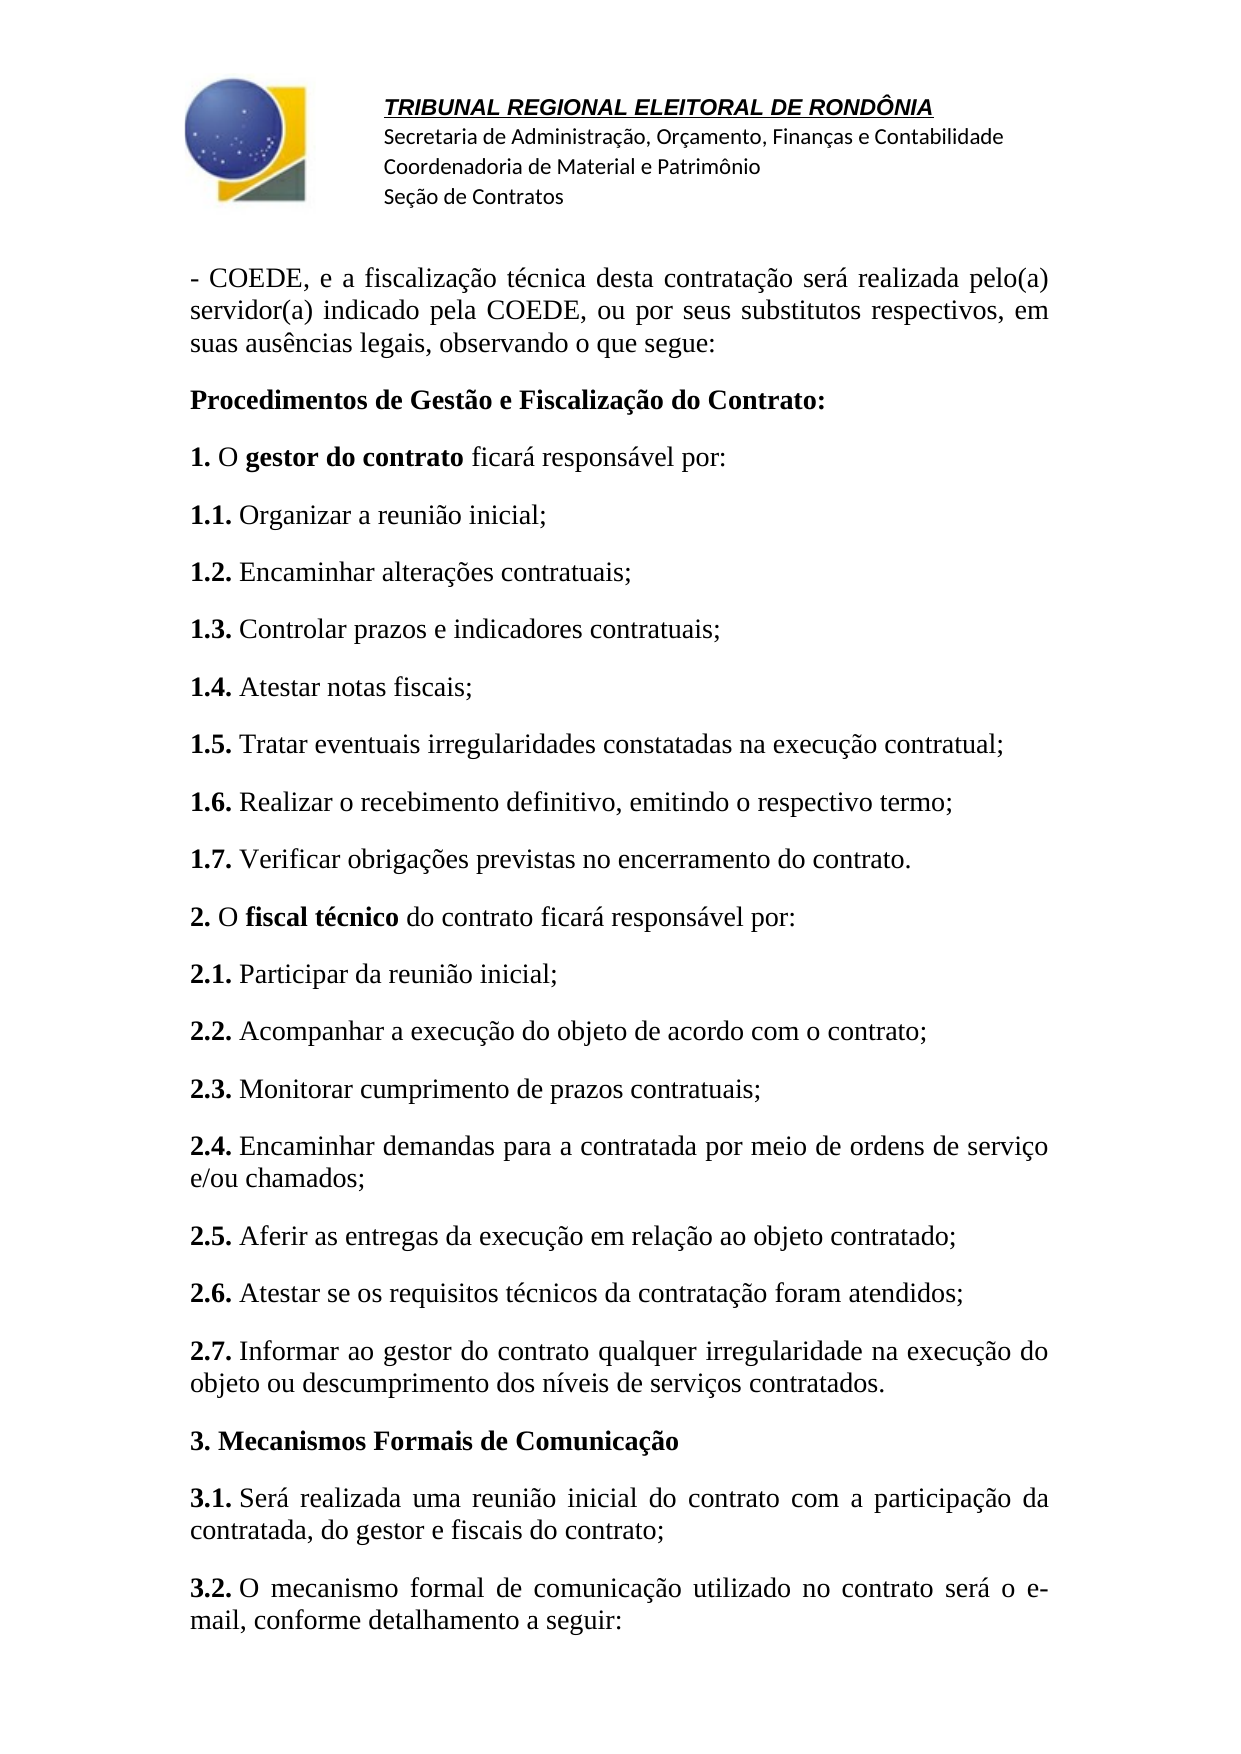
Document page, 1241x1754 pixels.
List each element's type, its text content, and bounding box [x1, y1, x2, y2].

text Procedimentos de Gestão e Fiscalização do Contrato: [190, 383, 1051, 415]
text 3. Mecanismos Formais de Comunicação [190, 1423, 1051, 1456]
text 1.6. Realizar o recebimento definitivo, emitindo o respectivo termo; [190, 785, 1051, 817]
text 2.4. Encaminhar demandas para a contratada por meio de ordens de serviço e/ou chamados; [190, 1129, 1051, 1194]
text 2.2. Acompanhar a execução do objeto de acordo com o contrato; [190, 1014, 1051, 1047]
text 2.1. Participar da reunião inicial; [190, 957, 1051, 989]
text 1. O gestor do contrato ficará responsável por: [190, 440, 1051, 473]
text 2. O fiscal técnico do contrato ficará responsável por: [190, 899, 1051, 932]
text 3.1. Será realizada uma reunião inicial do contrato com a participação da contratada, do gestor e fiscais do contrato; [190, 1481, 1051, 1546]
text 3.2. O mecanismo formal de comunicação utilizado no contrato será o e-mail, conforme detalhamento a seguir: [190, 1571, 1051, 1636]
text 1.5. Tratar eventuais irregularidades constatadas na execução contratual; [190, 727, 1051, 760]
text 2.7. Informar ao gestor do contrato qualquer irregularidade na execução do objeto ou descumprimento dos níveis de serviços contratados. [190, 1334, 1051, 1398]
text 1.4. Atestar notas fiscais; [190, 670, 1051, 702]
text - COEDE, e a fiscalização técnica desta contratação será realizada pelo(a) servidor(a) indicado pela COEDE, ou por seus substitutos respectivos, em suas ausências legais, observando o que segue: [190, 261, 1051, 358]
text 2.5. Aferir as entregas da execução em relação ao objeto contratado; [190, 1219, 1051, 1251]
text 2.3. Monitorar cumprimento de prazos contratuais; [190, 1072, 1051, 1104]
text 1.1. Organizar a reunião inicial; [190, 498, 1051, 530]
text 1.2. Encaminhar alterações contratuais; [190, 555, 1051, 588]
text 2.6. Atestar se os requisitos técnicos da contratação foram atendidos; [190, 1276, 1051, 1309]
text 1.7. Verificar obrigações previstas no encerramento do contrato. [190, 842, 1051, 874]
text 1.3. Controlar prazos e indicadores contratuais; [190, 613, 1051, 645]
